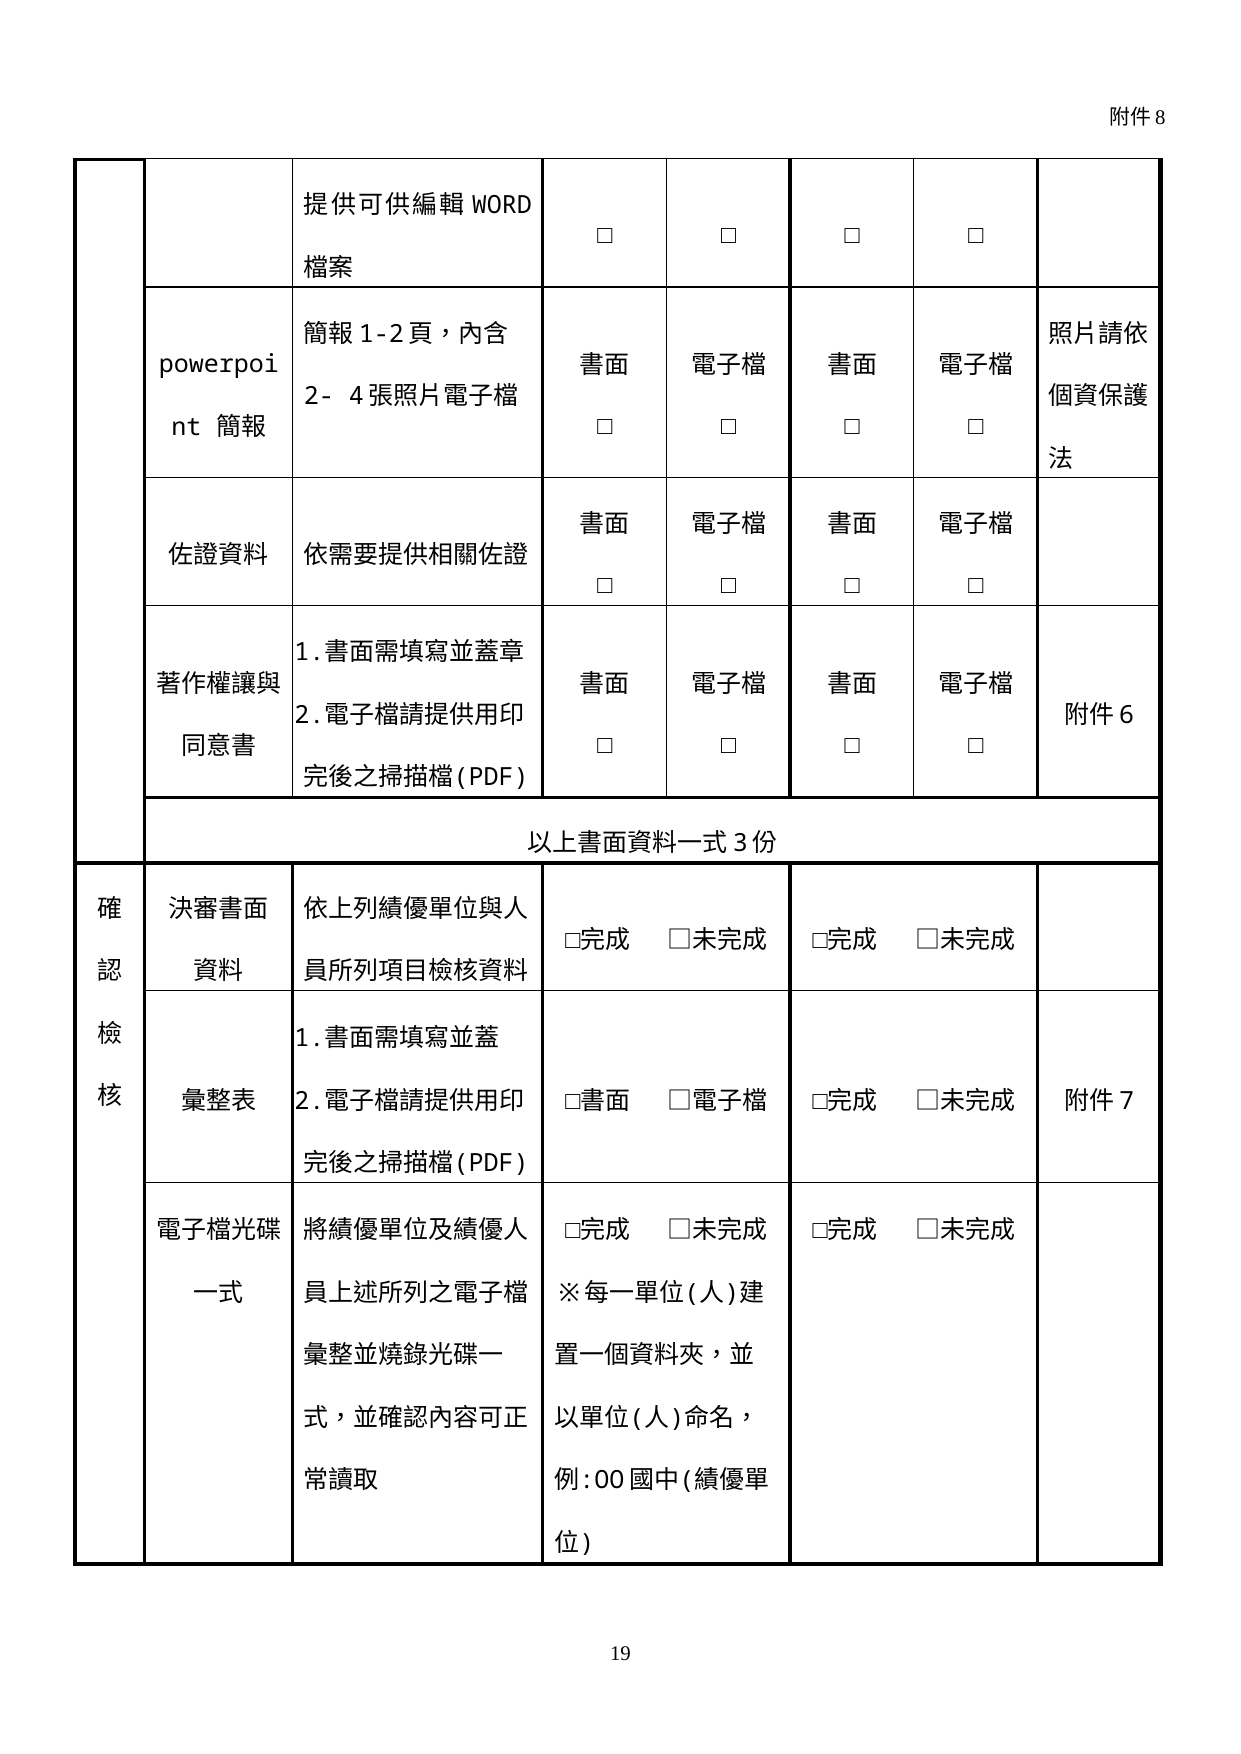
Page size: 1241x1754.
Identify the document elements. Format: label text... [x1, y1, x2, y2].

table_cell 附件6 [1039, 606, 1158, 796]
table_cell □ [914, 159, 1036, 286]
table_cell 電子檔 □ [667, 288, 788, 477]
table_cell 1.書面需填寫並蓋章 2.電子檔請提供用印完後之掃描檔(PDF) [293, 606, 541, 796]
table_cell 提供可供編輯WORD檔案 [293, 159, 541, 286]
table_cell [77, 161, 143, 861]
table_cell 電子檔 □ [667, 606, 788, 796]
table_cell 依需要提供相關佐證 [293, 478, 541, 605]
table_cell 書面 □ [792, 606, 913, 796]
table_cell 書面 □ [544, 288, 666, 477]
table_cell 書面 □ [544, 478, 666, 605]
table_cell [1039, 478, 1158, 605]
table_cell 電子檔 □ [667, 478, 788, 605]
table_cell 以上書面資料一式3份 [146, 799, 1158, 861]
table_cell 附件7 [1039, 991, 1158, 1182]
table_cell 電子檔 □ [914, 478, 1036, 605]
table_cell □ [667, 159, 788, 286]
table_cell 簡報1-2頁，內含2- 4張照片電子檔 [293, 288, 541, 477]
table_cell □完成 □未完成 [792, 991, 1036, 1182]
table_cell [1039, 159, 1158, 286]
table_cell 佐證資料 [146, 478, 292, 605]
table_cell 電子檔 □ [914, 606, 1036, 796]
table_cell 決審書面 資料 [146, 865, 291, 989]
table_cell □ [792, 159, 913, 286]
table_cell 書面 □ [544, 606, 666, 796]
table_cell □ [544, 159, 666, 286]
table_cell 1.書面需填寫並蓋 2.電子檔請提供用印完後之掃描檔(PDF) [294, 991, 541, 1182]
table_cell 著作權讓與同意書 [146, 606, 292, 796]
table_cell 將績優單位及績優人員上述所列之電子檔彙整並燒錄光碟一式，並確認內容可正常讀取 [294, 1183, 541, 1561]
table_cell 照片請依個資保護法 [1039, 288, 1158, 477]
table_cell □完成 □未完成 [544, 865, 788, 989]
table_cell □完成 □未完成 [792, 1183, 1036, 1561]
table_cell powerpoint 簡報 [146, 288, 292, 477]
table_cell [146, 159, 292, 286]
table_cell □完成 □未完成 ※每一單位(人)建置一個資料夾，並以單位(人)命名，例:OO國中(績優單位) [544, 1183, 788, 1561]
table_cell 彙整表 [146, 991, 291, 1182]
table_cell 確認檢核 [77, 865, 143, 1561]
table_cell 書面 □ [792, 288, 913, 477]
table_cell □書面 □電子檔 [544, 991, 788, 1182]
table_cell 依上列績優單位與人員所列項目檢核資料 [294, 865, 541, 989]
table_cell [1039, 1183, 1158, 1561]
table_cell 電子檔 □ [914, 288, 1036, 477]
table_cell 書面 □ [792, 478, 913, 605]
table_cell [1039, 865, 1158, 989]
table_cell 電子檔光碟一式 [146, 1183, 291, 1561]
table_cell □完成 □未完成 [792, 865, 1036, 989]
